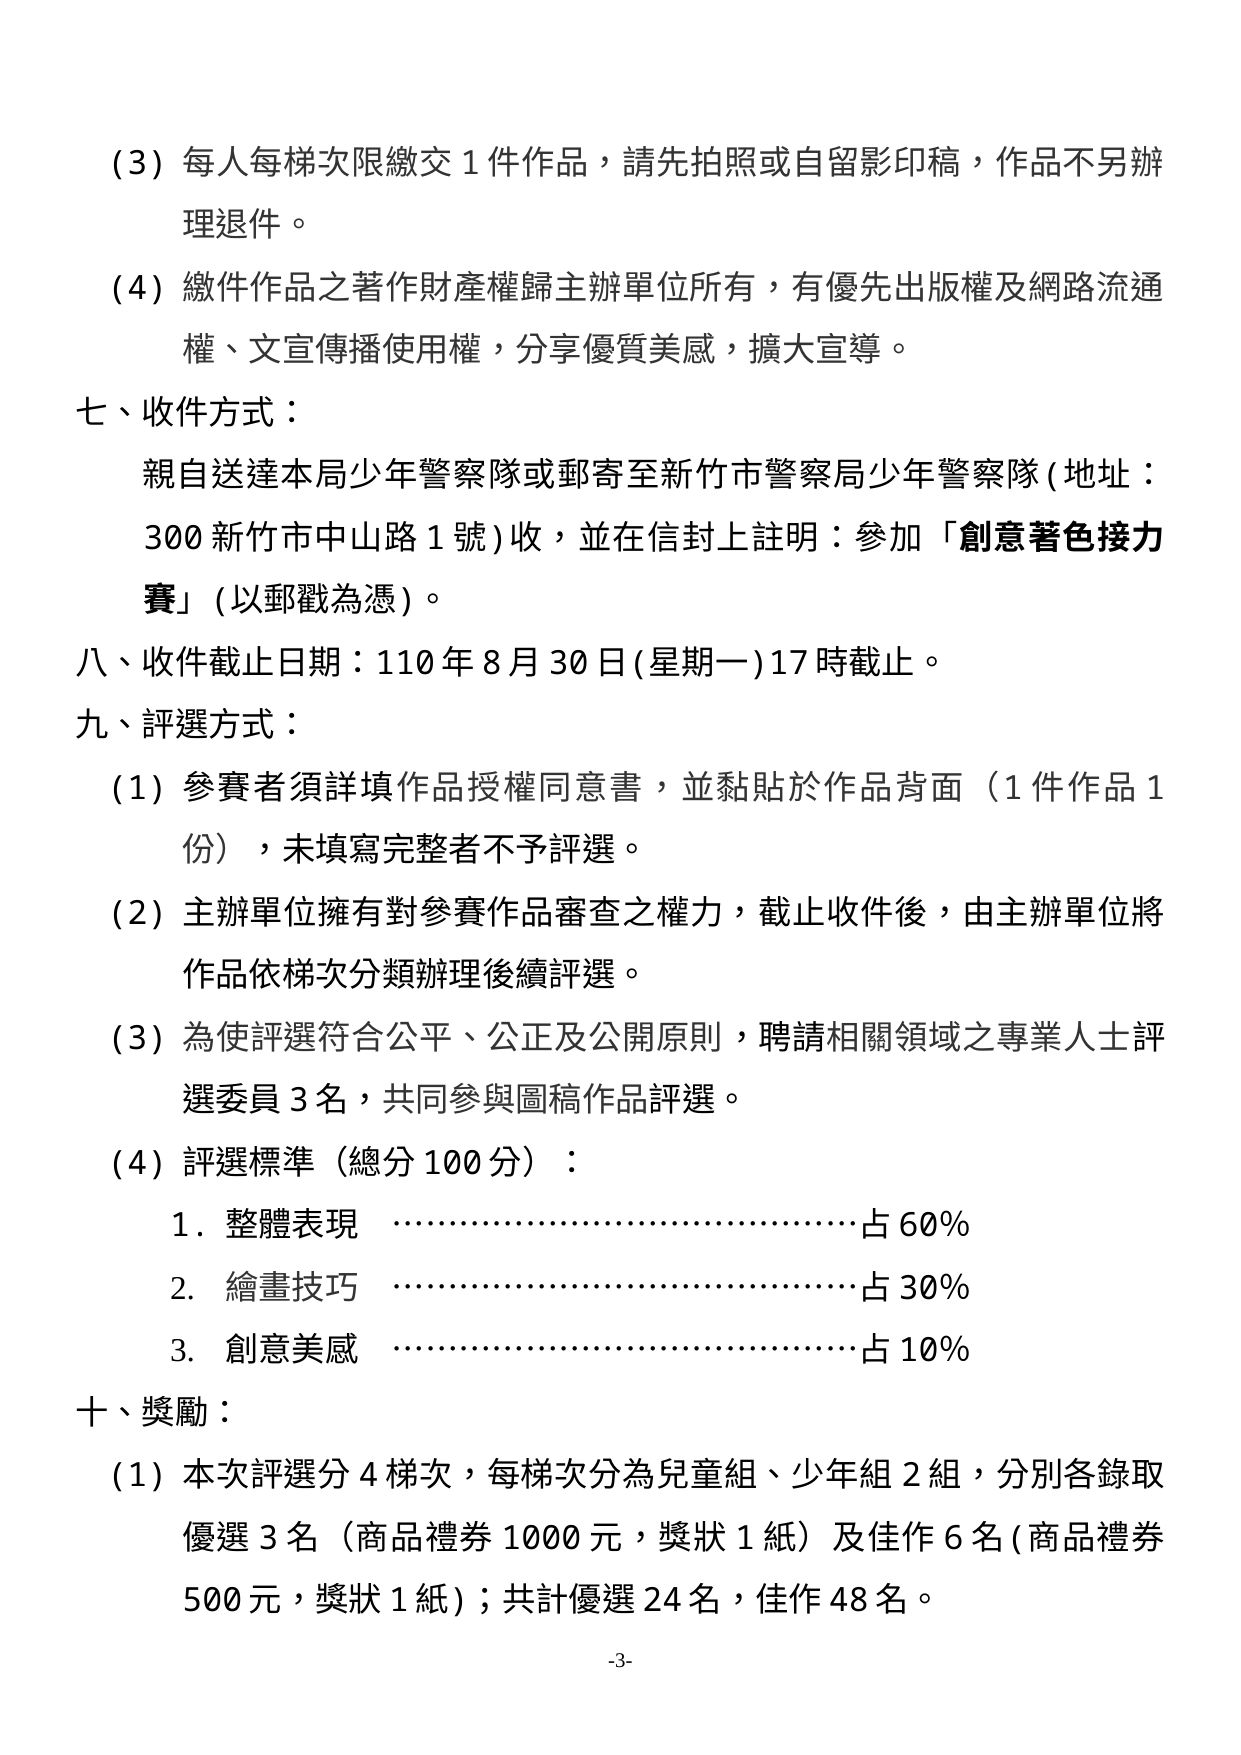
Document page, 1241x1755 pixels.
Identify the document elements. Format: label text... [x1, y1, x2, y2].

list 為使評選符合公平、公正及公開原則，聘請相關領域之專業人士評選委員3名，共同參與圖稿作品評選。 [107, 993, 1165, 1118]
text 九、評選方式： [75, 681, 1165, 743]
list 創意美感 ……………………………………占10％ [170, 1306, 1165, 1368]
text 七、收件方式： [75, 368, 1165, 431]
list 繪畫技巧 ……………………………………占30％ [170, 1243, 1165, 1306]
list 參賽者須詳填作品授權同意書，並黏貼於作品背面（1件作品1份），未填寫完整者不予評選。 [107, 743, 1165, 868]
list 繳件作品之著作財產權歸主辦單位所有，有優先出版權及網路流通權、文宣傳播使用權，分享優質美感，擴大宣導。 [107, 243, 1165, 368]
list 評選標準（總分100分）： [107, 1118, 1165, 1181]
text 十、獎勵： [75, 1368, 1165, 1431]
text 八、收件截止日期：110年8月30日(星期一)17時截止。 [75, 618, 1165, 681]
list 本次評選分4梯次，每梯次分為兒童組、少年組2組，分別各錄取優選3名（商品禮券1000元，獎狀1紙）及佳作6名(商品禮券500元，獎狀1紙)；共計優選24名，佳作48名。 [107, 1431, 1165, 1618]
list 主辦單位擁有對參賽作品審查之權力，截止收件後，由主辦單位將作品依梯次分類辦理後續評選。 [107, 868, 1165, 993]
text 親自送達本局少年警察隊或郵寄至新竹市警察局少年警察隊(地址：300新竹市中山路1號)收，並在信封上註明：參加「創意著色接力賽」(以郵戳為憑)。 [142, 431, 1165, 618]
list 整體表現 ……………………………………占60％ [170, 1181, 1165, 1243]
list 每人每梯次限繳交1件作品，請先拍照或自留影印稿，作品不另辦理退件。 [107, 118, 1165, 243]
